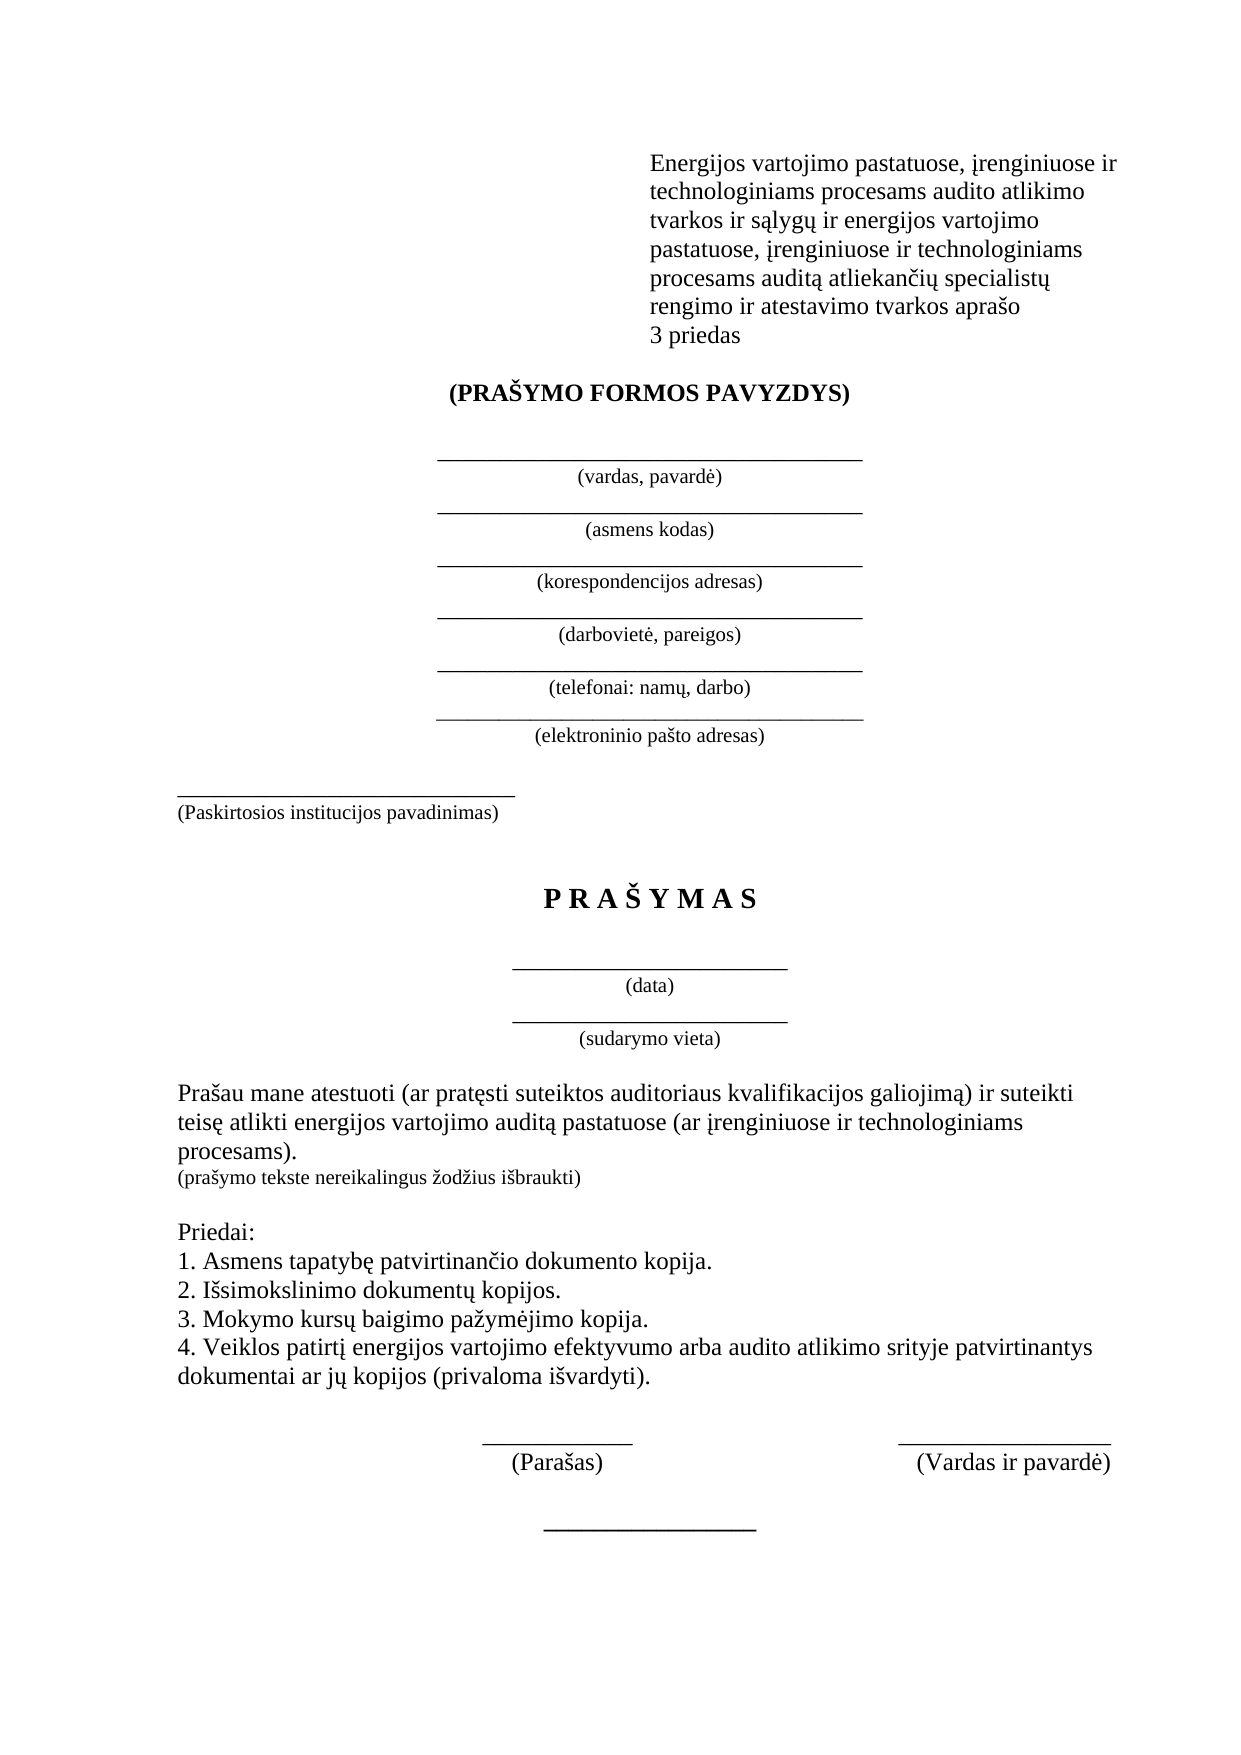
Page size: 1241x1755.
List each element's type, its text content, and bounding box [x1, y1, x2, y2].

text (elektroninio pašto adresas) [177, 723, 1122, 747]
text pastatuose, įrenginiuose ir technologiniams [649, 234, 1122, 263]
text technologiniams procesams audito atlikimo [649, 176, 1122, 205]
text __________________________________ [177, 488, 1122, 517]
text _________________________________________ [177, 699, 1122, 723]
text (Paskirtosios institucijos pavadinimas) [177, 800, 1122, 824]
text (korespondencijos adresas) [177, 569, 1122, 593]
text 1. Asmens tapatybę patvirtinančio dokumento kopija. [177, 1246, 1122, 1275]
text (vardas, pavardė) [177, 464, 1122, 488]
text 3 priedas [649, 320, 1122, 349]
text tvarkos ir sąlygų ir energijos vartojimo [649, 205, 1122, 234]
text (darbovietė, pareigos) [177, 622, 1122, 646]
text __________________________________ [177, 435, 1122, 464]
text Priedai: [177, 1217, 1122, 1246]
text 2. Išsimokslinimo dokumentų kopijos. [177, 1275, 1122, 1304]
table_header ____________ (Parašas) [426, 1419, 688, 1476]
text ______________________ [177, 944, 1122, 973]
text 3. Mokymo kursų baigimo pažymėjimo kopija. [177, 1304, 1122, 1332]
text Prašau mane atestuoti (ar pratęsti suteiktos auditoriaus kvalifikacijos galiojimą) ir suteikti teisę atlikti energijos vartojimo auditą pastatuose (ar įrenginiuose ir technologiniams procesams). [177, 1078, 1122, 1164]
text __________________________________ [177, 593, 1122, 622]
text ___________________________ [177, 771, 1122, 800]
text P R A Š Y M A S [177, 882, 1122, 915]
text ______________________ [177, 997, 1122, 1026]
text (data) [177, 973, 1122, 997]
text (PRAŠYMO FORMOS PAVYZDYS) [177, 378, 1122, 406]
text procesams auditą atliekančių specialistų [649, 263, 1122, 291]
table_header _________________ (Vardas ir pavardė) [689, 1419, 1122, 1476]
text (prašymo tekste nereikalingus žodžius išbraukti) [177, 1164, 1122, 1189]
table_header [177, 1419, 426, 1476]
text __________________________________ [177, 646, 1122, 675]
text (asmens kodas) [177, 517, 1122, 541]
text (sudarymo vieta) [177, 1026, 1122, 1049]
text _________________ [177, 1505, 1122, 1534]
text Energijos vartojimo pastatuose, įrenginiuose ir [649, 148, 1122, 176]
text (telefonai: namų, darbo) [177, 675, 1122, 699]
text 4. Veiklos patirtį energijos vartojimo efektyvumo arba audito atlikimo srityje patvirtinantys dokumentai ar jų kopijos (privaloma išvardyti). [177, 1332, 1122, 1390]
text __________________________________ [177, 541, 1122, 569]
text rengimo ir atestavimo tvarkos aprašo [649, 291, 1122, 320]
